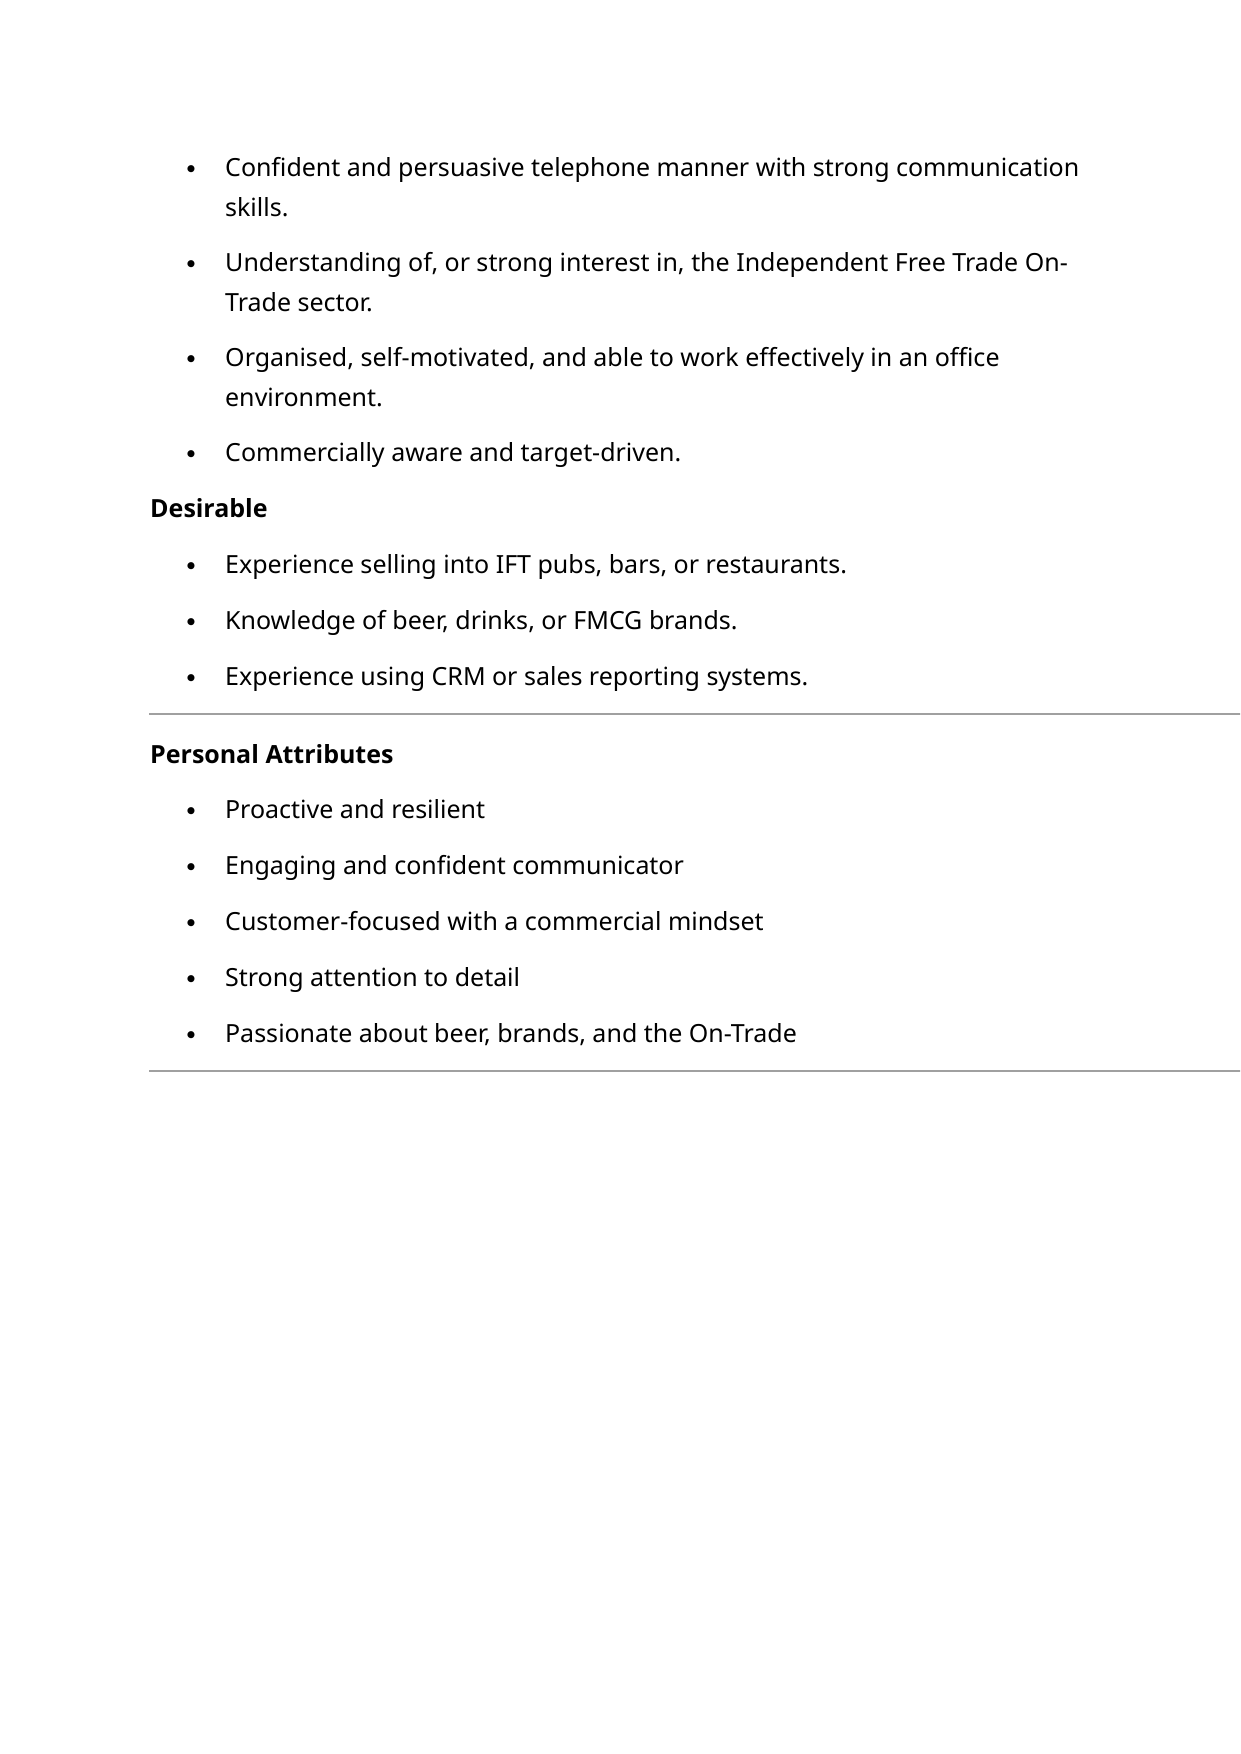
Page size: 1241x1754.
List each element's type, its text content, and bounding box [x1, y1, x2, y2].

list Organised, self-motivated, and able to work effectively in an office environment. [187, 340, 1090, 413]
list Knowledge of beer, drinks, or FMCG brands. [187, 602, 1090, 637]
list Customer-focused with a commercial mindset [187, 904, 1090, 938]
list Commercially aware and target-driven. [187, 435, 1090, 469]
text Desirable [150, 491, 1090, 525]
list Confident and persuasive telephone manner with strong communication skills. [187, 150, 1090, 223]
list Understanding of, or strong interest in, the Independent Free Trade On-Trade sector. [187, 245, 1090, 318]
list Proactive and resilient [187, 792, 1090, 826]
list Experience using CRM or sales reporting systems. [187, 658, 1090, 692]
list Engaging and confident communicator [187, 848, 1090, 882]
list Strong attention to detail [187, 959, 1090, 994]
list Passionate about beer, brands, and the On-Trade [187, 1015, 1090, 1049]
text Personal Attributes [150, 736, 1090, 770]
list Experience selling into IFT pubs, bars, or restaurants. [187, 547, 1090, 581]
